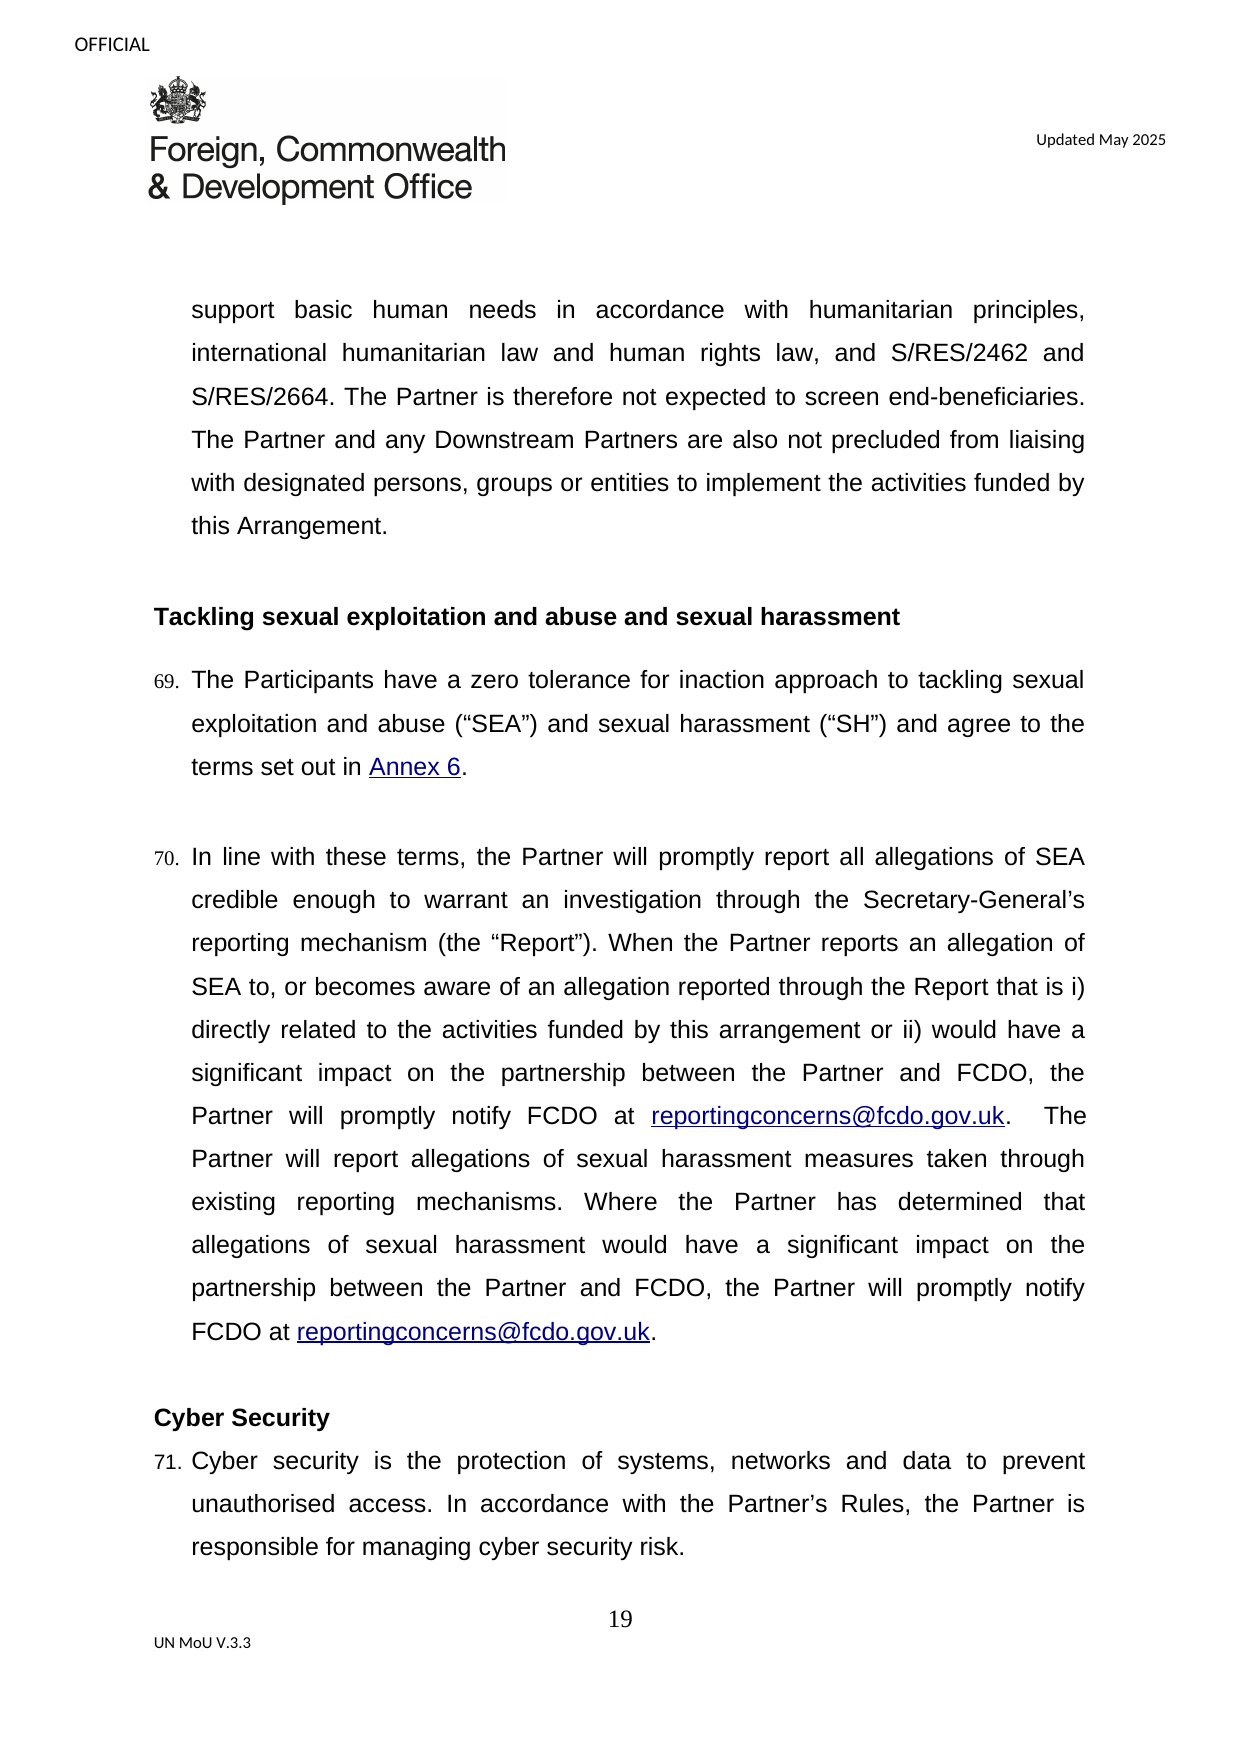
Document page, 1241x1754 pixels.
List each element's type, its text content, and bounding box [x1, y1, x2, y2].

text Cyber Security [153, 1403, 1087, 1432]
list support basic human needs in accordance with humanitarian principles, international humanitarian law and human rights law, and S/RES/2462 and S/RES/2664. The Partner is therefore not expected to screen end-beneficiaries. The Partner and any Downstream Partners are also not precluded from liaising with designated persons, groups or entities to implement the activities funded by this Arrangement. [153, 295, 1087, 540]
list Cyber security is the protection of systems, networks and data to prevent unauthorised access. In accordance with the Partner’s Rules, the Partner is responsible for managing cyber security risk. [153, 1446, 1087, 1561]
text Tackling sexual exploitation and abuse and sexual harassment [153, 602, 1087, 630]
list In line with these terms, the Partner will promptly report all allegations of SEA credible enough to warrant an investigation through the Secretary-General’s reporting mechanism (the “Report”). When the Partner reports an allegation of SEA to, or becomes aware of an allegation reported through the Report that is i) directly related to the activities funded by this arrangement or ii) would have a significant impact on the partnership between the Partner and FCDO, the Partner will promptly notify FCDO at reportingconcerns@fcdo.gov.uk. The Partner will report allegations of sexual harassment measures taken through existing reporting mechanisms. Where the Partner has determined that allegations of sexual harassment would have a significant impact on the partnership between the Partner and FCDO, the Partner will promptly notify FCDO at reportingconcerns@fcdo.gov.uk. [153, 842, 1087, 1345]
list The Participants have a zero tolerance for inaction approach to tackling sexual exploitation and abuse (“SEA”) and sexual harassment (“SH”) and agree to the terms set out in Annex 6. [153, 666, 1087, 781]
